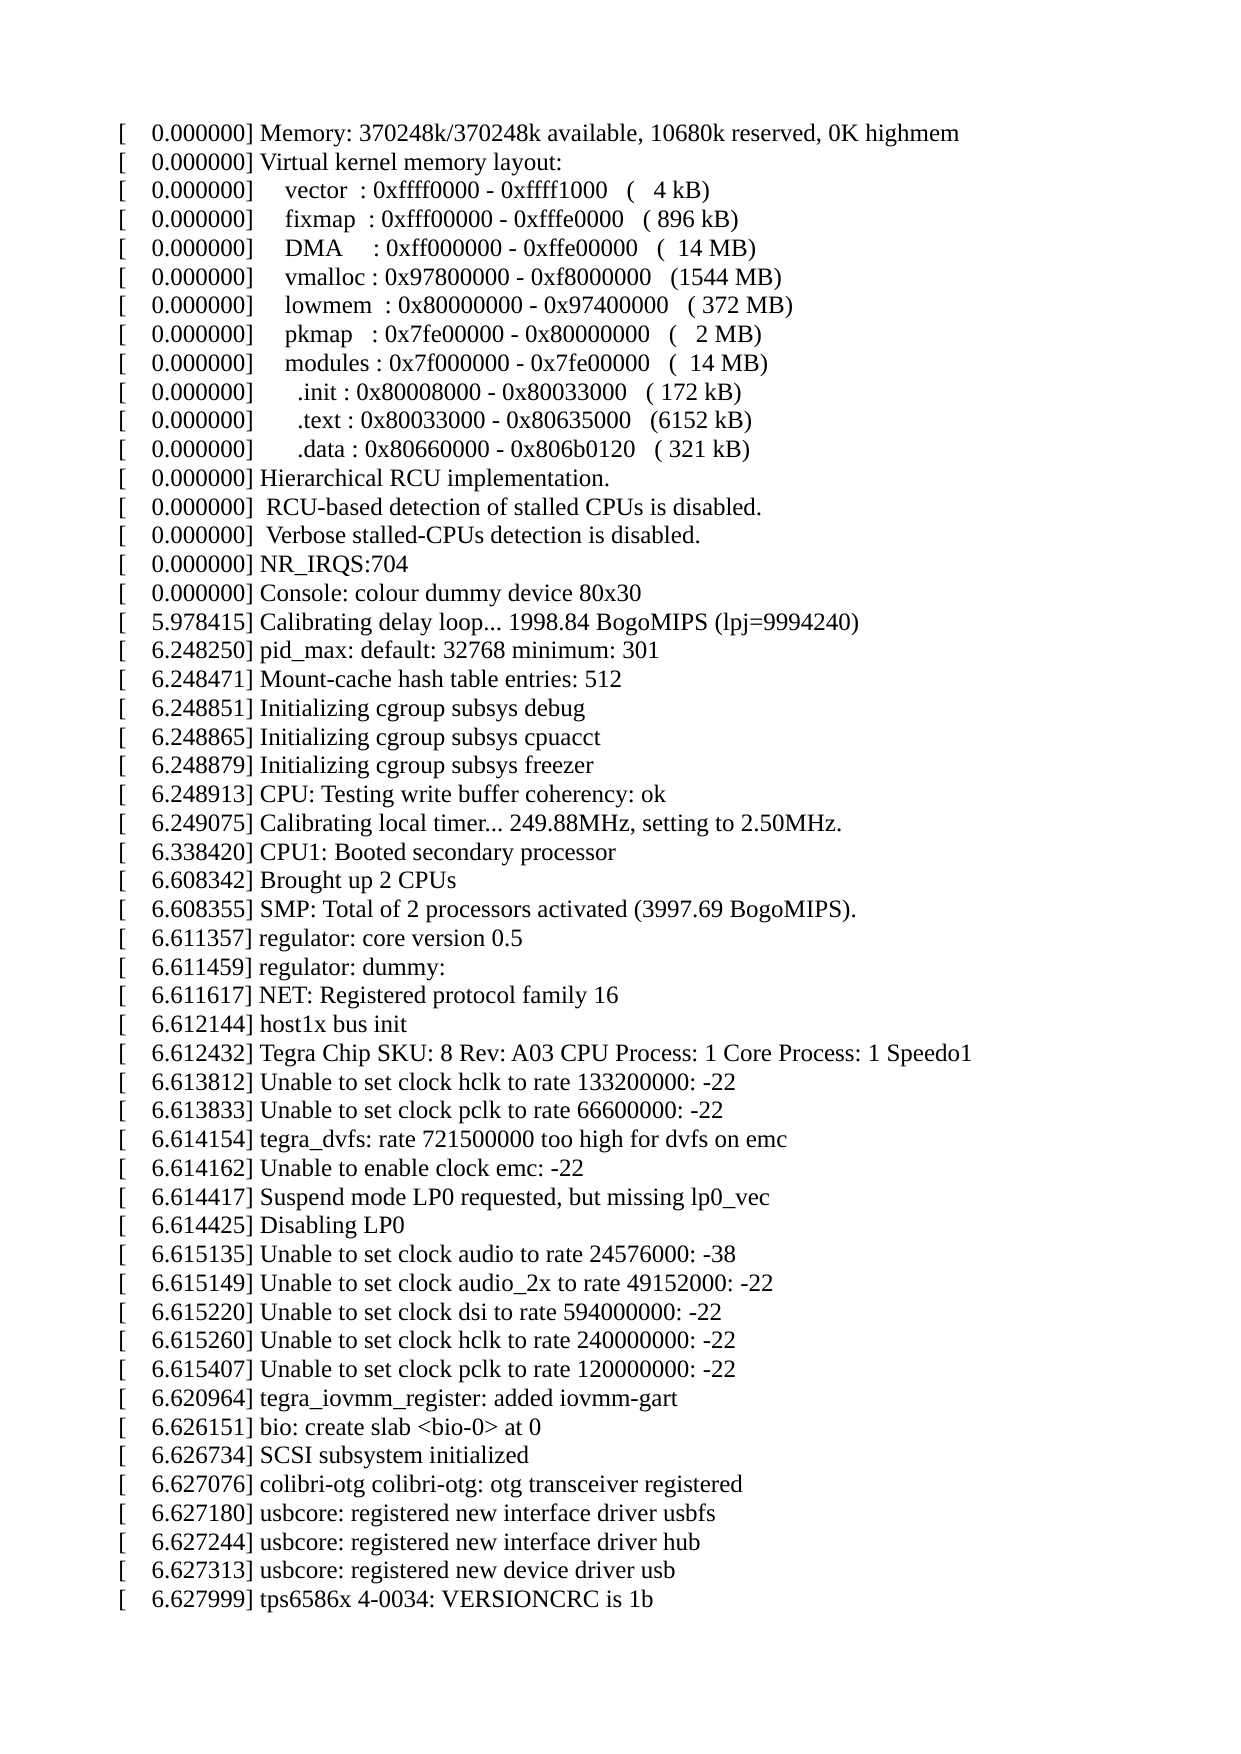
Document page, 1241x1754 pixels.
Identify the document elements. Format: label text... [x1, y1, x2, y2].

text [ 6.615407] Unable to set clock pclk to rate 120000000: -22 [118, 1354, 1122, 1383]
text [ 6.614162] Unable to enable clock emc: -22 [118, 1153, 1122, 1182]
text [ 6.614417] Suspend mode LP0 requested, but missing lp0_vec [118, 1182, 1122, 1211]
text [ 6.614154] tegra_dvfs: rate 721500000 too high for dvfs on emc [118, 1124, 1122, 1153]
text [ 0.000000] .text : 0x80033000 - 0x80635000 (6152 kB) [118, 406, 1122, 434]
text [ 6.615220] Unable to set clock dsi to rate 594000000: -22 [118, 1297, 1122, 1326]
text [ 6.248913] CPU: Testing write buffer coherency: ok [118, 779, 1122, 808]
text [ 0.000000] NR_IRQS:704 [118, 549, 1122, 578]
text [ 6.608342] Brought up 2 CPUs [118, 866, 1122, 894]
text [ 0.000000] Virtual kernel memory layout: [118, 147, 1122, 176]
text [ 6.248865] Initializing cgroup subsys cpuacct [118, 722, 1122, 751]
text [ 6.611617] NET: Registered protocol family 16 [118, 981, 1122, 1009]
text [ 0.000000] Verbose stalled-CPUs detection is disabled. [118, 521, 1122, 549]
text [ 0.000000] Console: colour dummy device 80x30 [118, 578, 1122, 607]
text [ 0.000000] .data : 0x80660000 - 0x806b0120 ( 321 kB) [118, 434, 1122, 463]
text [ 6.615135] Unable to set clock audio to rate 24576000: -38 [118, 1239, 1122, 1268]
text [ 0.000000] modules : 0x7f000000 - 0x7fe00000 ( 14 MB) [118, 348, 1122, 377]
text [ 6.627076] colibri-otg colibri-otg: otg transceiver registered [118, 1469, 1122, 1498]
text [ 6.611357] regulator: core version 0.5 [118, 923, 1122, 952]
text [ 6.615149] Unable to set clock audio_2x to rate 49152000: -22 [118, 1268, 1122, 1297]
text [ 5.978415] Calibrating delay loop... 1998.84 BogoMIPS (lpj=9994240) [118, 607, 1122, 636]
text [ 6.613812] Unable to set clock hclk to rate 133200000: -22 [118, 1067, 1122, 1096]
text [ 6.248879] Initializing cgroup subsys freezer [118, 751, 1122, 779]
text [ 6.249075] Calibrating local timer... 249.88MHz, setting to 2.50MHz. [118, 808, 1122, 837]
text [ 6.338420] CPU1: Booted secondary processor [118, 837, 1122, 866]
text [ 6.615260] Unable to set clock hclk to rate 240000000: -22 [118, 1326, 1122, 1354]
text [ 6.611459] regulator: dummy: [118, 952, 1122, 981]
text [ 6.612144] host1x bus init [118, 1009, 1122, 1038]
text [ 6.620964] tegra_iovmm_register: added iovmm-gart [118, 1383, 1122, 1412]
text [ 0.000000] .init : 0x80008000 - 0x80033000 ( 172 kB) [118, 377, 1122, 406]
text [ 6.608355] SMP: Total of 2 processors activated (3997.69 BogoMIPS). [118, 894, 1122, 923]
text [ 6.248851] Initializing cgroup subsys debug [118, 693, 1122, 722]
text [ 0.000000] Memory: 370248k/370248k available, 10680k reserved, 0K highmem [118, 118, 1122, 147]
text [ 6.613833] Unable to set clock pclk to rate 66600000: -22 [118, 1096, 1122, 1124]
text [ 6.248250] pid_max: default: 32768 minimum: 301 [118, 636, 1122, 664]
text [ 6.627313] usbcore: registered new device driver usb [118, 1556, 1122, 1584]
text [ 6.248471] Mount-cache hash table entries: 512 [118, 664, 1122, 693]
text [ 0.000000] fixmap : 0xfff00000 - 0xfffe0000 ( 896 kB) [118, 204, 1122, 233]
text [ 6.627999] tps6586x 4-0034: VERSIONCRC is 1b [118, 1584, 1122, 1613]
text [ 6.627180] usbcore: registered new interface driver usbfs [118, 1498, 1122, 1527]
text [ 6.612432] Tegra Chip SKU: 8 Rev: A03 CPU Process: 1 Core Process: 1 Speedo1 [118, 1038, 1122, 1067]
text [ 0.000000] vmalloc : 0x97800000 - 0xf8000000 (1544 MB) [118, 262, 1122, 291]
text [ 0.000000] lowmem : 0x80000000 - 0x97400000 ( 372 MB) [118, 291, 1122, 319]
text [ 6.626151] bio: create slab <bio-0> at 0 [118, 1412, 1122, 1441]
text [ 0.000000] DMA : 0xff000000 - 0xffe00000 ( 14 MB) [118, 233, 1122, 262]
text [ 0.000000] pkmap : 0x7fe00000 - 0x80000000 ( 2 MB) [118, 319, 1122, 348]
text [ 0.000000] Hierarchical RCU implementation. [118, 463, 1122, 492]
text [ 6.627244] usbcore: registered new interface driver hub [118, 1527, 1122, 1556]
text [ 6.614425] Disabling LP0 [118, 1211, 1122, 1239]
text [ 0.000000] vector : 0xffff0000 - 0xffff1000 ( 4 kB) [118, 176, 1122, 204]
text [ 0.000000] RCU-based detection of stalled CPUs is disabled. [118, 492, 1122, 521]
text [ 6.626734] SCSI subsystem initialized [118, 1441, 1122, 1469]
